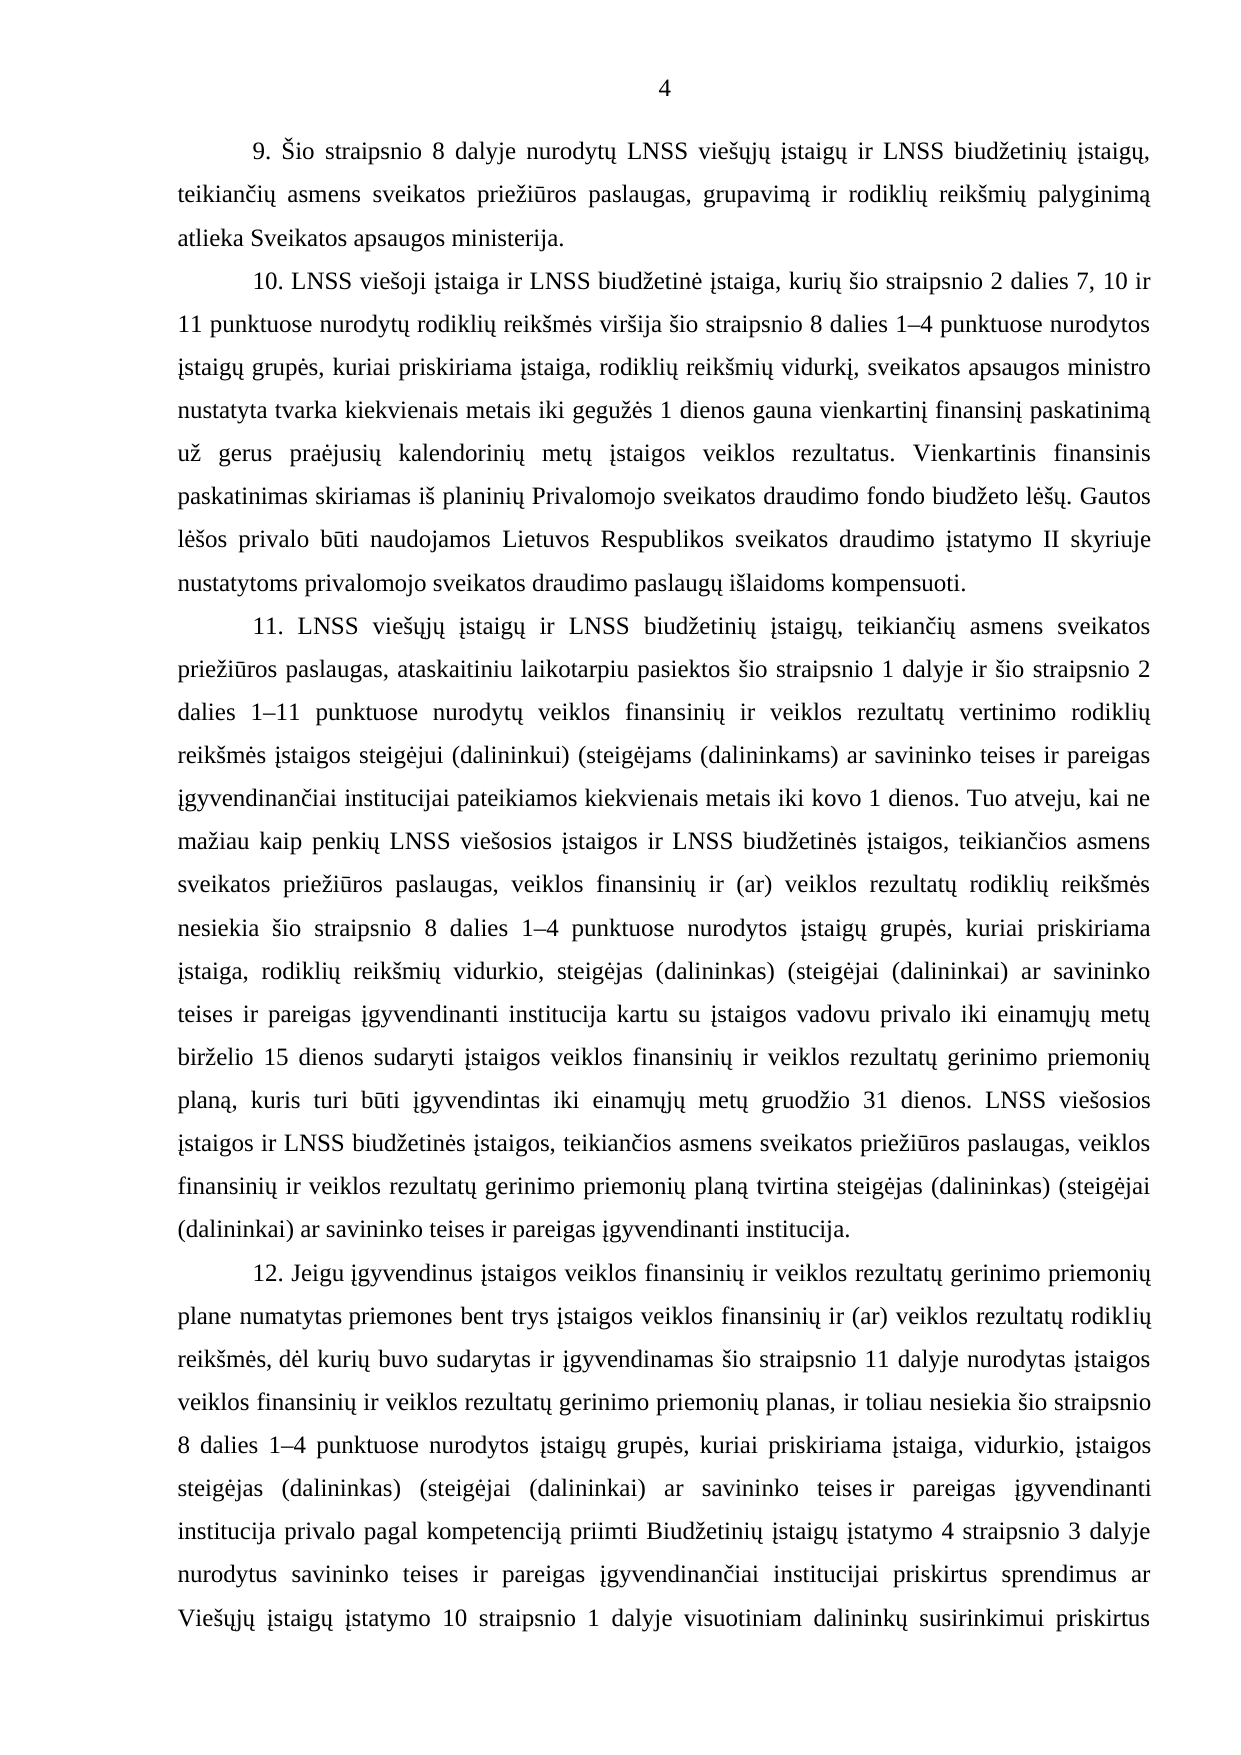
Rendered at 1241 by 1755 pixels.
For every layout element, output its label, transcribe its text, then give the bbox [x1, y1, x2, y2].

text 12. Jeigu įgyvendinus įstaigos veiklos finansinių ir veiklos rezultatų gerinimo priemonių plane numatytas priemones bent trys įstaigos veiklos finansinių ir (ar) veiklos rezultatų rodiklių reikšmės, dėl kurių buvo sudarytas ir įgyvendinamas šio straipsnio 11 dalyje nurodytas įstaigos veiklos finansinių ir veiklos rezultatų gerinimo priemonių planas, ir toliau nesiekia šio straipsnio 8 dalies 1–4 punktuose nurodytos įstaigų grupės, kuriai priskiriama įstaiga, vidurkio, įstaigos steigėjas (dalininkas) (steigėjai (dalininkai) ar savininko teises ir pareigas įgyvendinanti institucija privalo pagal kompetenciją priimti Biudžetinių įstaigų įstatymo 4 straipsnio 3 dalyje nurodytus savininko teises ir pareigas įgyvendinančiai institucijai priskirtus sprendimus ar Viešųjų įstaigų įstatymo 10 straipsnio 1 dalyje visuotiniam dalininkų susirinkimui priskirtus [177, 1258, 1152, 1631]
text 10. LNSS viešoji įstaiga ir LNSS biudžetinė įstaiga, kurių šio straipsnio 2 dalies 7, 10 ir 11 punktuose nurodytų rodiklių reikšmės viršija šio straipsnio 8 dalies 1–4 punktuose nurodytos įstaigų grupės, kuriai priskiriama įstaiga, rodiklių reikšmių vidurkį, sveikatos apsaugos ministro nustatyta tvarka kiekvienais metais iki gegužės 1 dienos gauna vienkartinį finansinį paskatinimą už gerus praėjusių kalendorinių metų įstaigos veiklos rezultatus. Vienkartinis finansinis paskatinimas skiriamas iš planinių Privalomojo sveikatos draudimo fondo biudžeto lėšų. Gautos lėšos privalo būti naudojamos Lietuvos Respublikos sveikatos draudimo įstatymo II skyriuje nustatytoms privalomojo sveikatos draudimo paslaugų išlaidoms kompensuoti. [177, 266, 1152, 596]
text 11. LNSS viešųjų įstaigų ir LNSS biudžetinių įstaigų, teikiančių asmens sveikatos priežiūros paslaugas, ataskaitiniu laikotarpiu pasiektos šio straipsnio 1 dalyje ir šio straipsnio 2 dalies 1–11 punktuose nurodytų veiklos finansinių ir veiklos rezultatų vertinimo rodiklių reikšmės įstaigos steigėjui (dalininkui) (steigėjams (dalininkams) ar savininko teises ir pareigas įgyvendinančiai institucijai pateikiamos kiekvienais metais iki kovo 1 dienos. Tuo atveju, kai ne mažiau kaip penkių LNSS viešosios įstaigos ir LNSS biudžetinės įstaigos, teikiančios asmens sveikatos priežiūros paslaugas, veiklos finansinių ir (ar) veiklos rezultatų rodiklių reikšmės nesiekia šio straipsnio 8 dalies 1–4 punktuose nurodytos įstaigų grupės, kuriai priskiriama įstaiga, rodiklių reikšmių vidurkio, steigėjas (dalininkas) (steigėjai (dalininkai) ar savininko teises ir pareigas įgyvendinanti institucija kartu su įstaigos vadovu privalo iki einamųjų metų birželio 15 dienos sudaryti įstaigos veiklos finansinių ir veiklos rezultatų gerinimo priemonių planą, kuris turi būti įgyvendintas iki einamųjų metų gruodžio 31 dienos. LNSS viešosios įstaigos ir LNSS biudžetinės įstaigos, teikiančios asmens sveikatos priežiūros paslaugas, veiklos finansinių ir veiklos rezultatų gerinimo priemonių planą tvirtina steigėjas (dalininkas) (steigėjai (dalininkai) ar savininko teises ir pareigas įgyvendinanti institucija. [177, 611, 1152, 1243]
text 9. Šio straipsnio 8 dalyje nurodytų LNSS viešųjų įstaigų ir LNSS biudžetinių įstaigų, teikiančių asmens sveikatos priežiūros paslaugas, grupavimą ir rodiklių reikšmių palyginimą atlieka Sveikatos apsaugos ministerija. [177, 136, 1152, 251]
